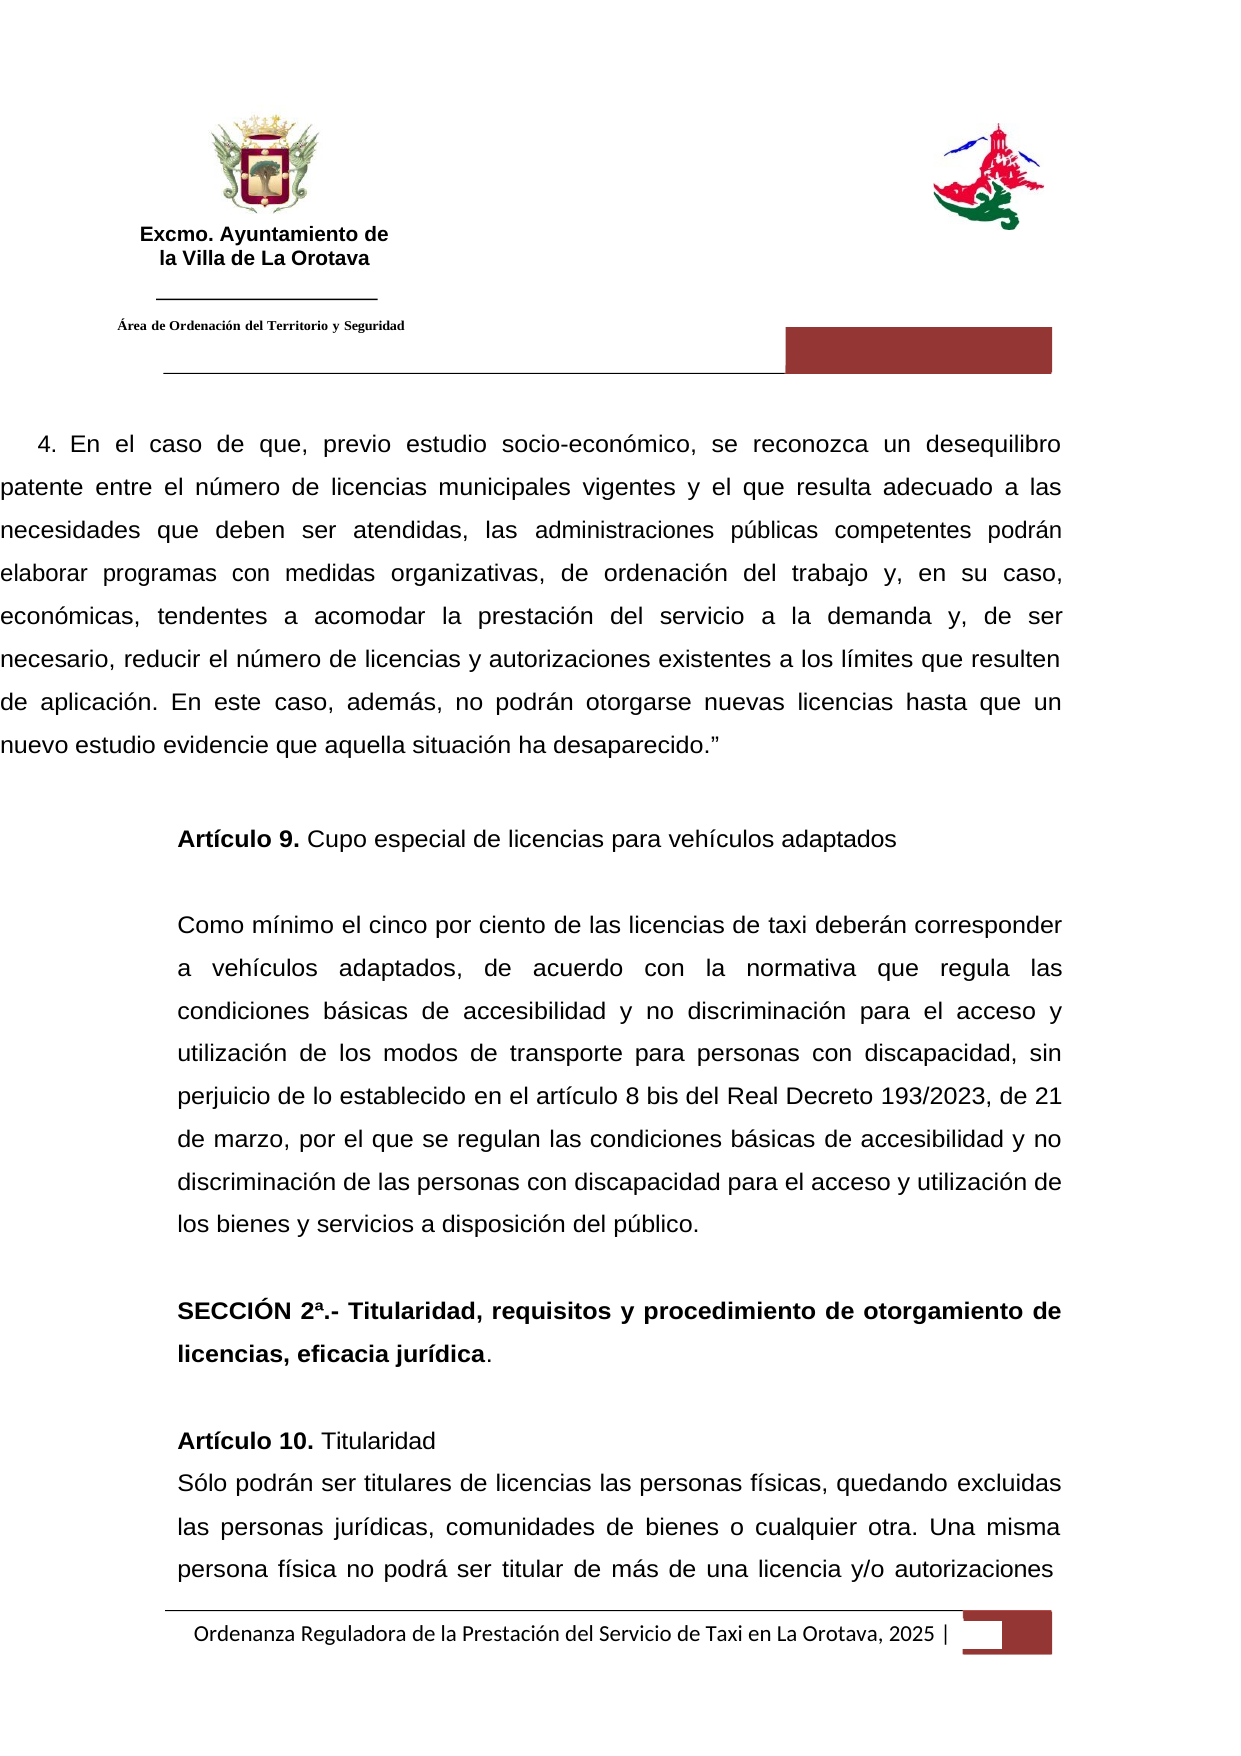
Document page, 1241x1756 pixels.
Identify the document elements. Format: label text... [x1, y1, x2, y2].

text Artículo 10. Titularidad [177, 1427, 1093, 1454]
text Artículo 9. Cupo especial de licencias para vehículos adaptados [177, 825, 1093, 852]
list En el caso de que, previo estudio socio-económico, se reconozca un desequilibro patente entre el número de licencias municipales vigentes y el que resulta adecuado a las necesidades que deben ser atendidas, las administraciones públicas competentes podrán elaborar programas con medidas organizativas, de ordenación del trabajo y, en su caso, económicas, tendentes a acomodar la prestación del servicio a la demanda y, de ser necesario, reducir el número de licencias y autorizaciones existentes a los límites que resulten de aplicación. En este caso, además, no podrán otorgarse nuevas licencias hasta que un nuevo estudio evidencie que aquella situación ha desaparecido.” [0, 429, 1063, 758]
text Sólo podrán ser titulares de licencias las personas físicas, quedando excluidas las personas jurídicas, comunidades de bienes o cualquier otra. Una misma persona física no podrá ser titular de más de una licencia y/o autorizaciones [177, 1469, 1062, 1583]
text Como mínimo el cinco por ciento de las licencias de taxi deberán corresponder a vehículos adaptados, de acuerdo con la normativa que regula las condiciones básicas de accesibilidad y no discriminación para el acceso y utilización de los modos de transporte para personas con discapacidad, sin perjuicio de lo establecido en el artículo 8 bis del Real Decreto 193/2023, de 21 de marzo, por el que se regulan las condiciones básicas de accesibilidad y no discriminación de las personas con discapacidad para el acceso y utilización de los bienes y servicios a disposición del público. [177, 911, 1063, 1238]
text SECCIÓN 2ª.- Titularidad, requisitos y procedimiento de otorgamiento de licencias, eficacia jurídica. [177, 1297, 1063, 1368]
